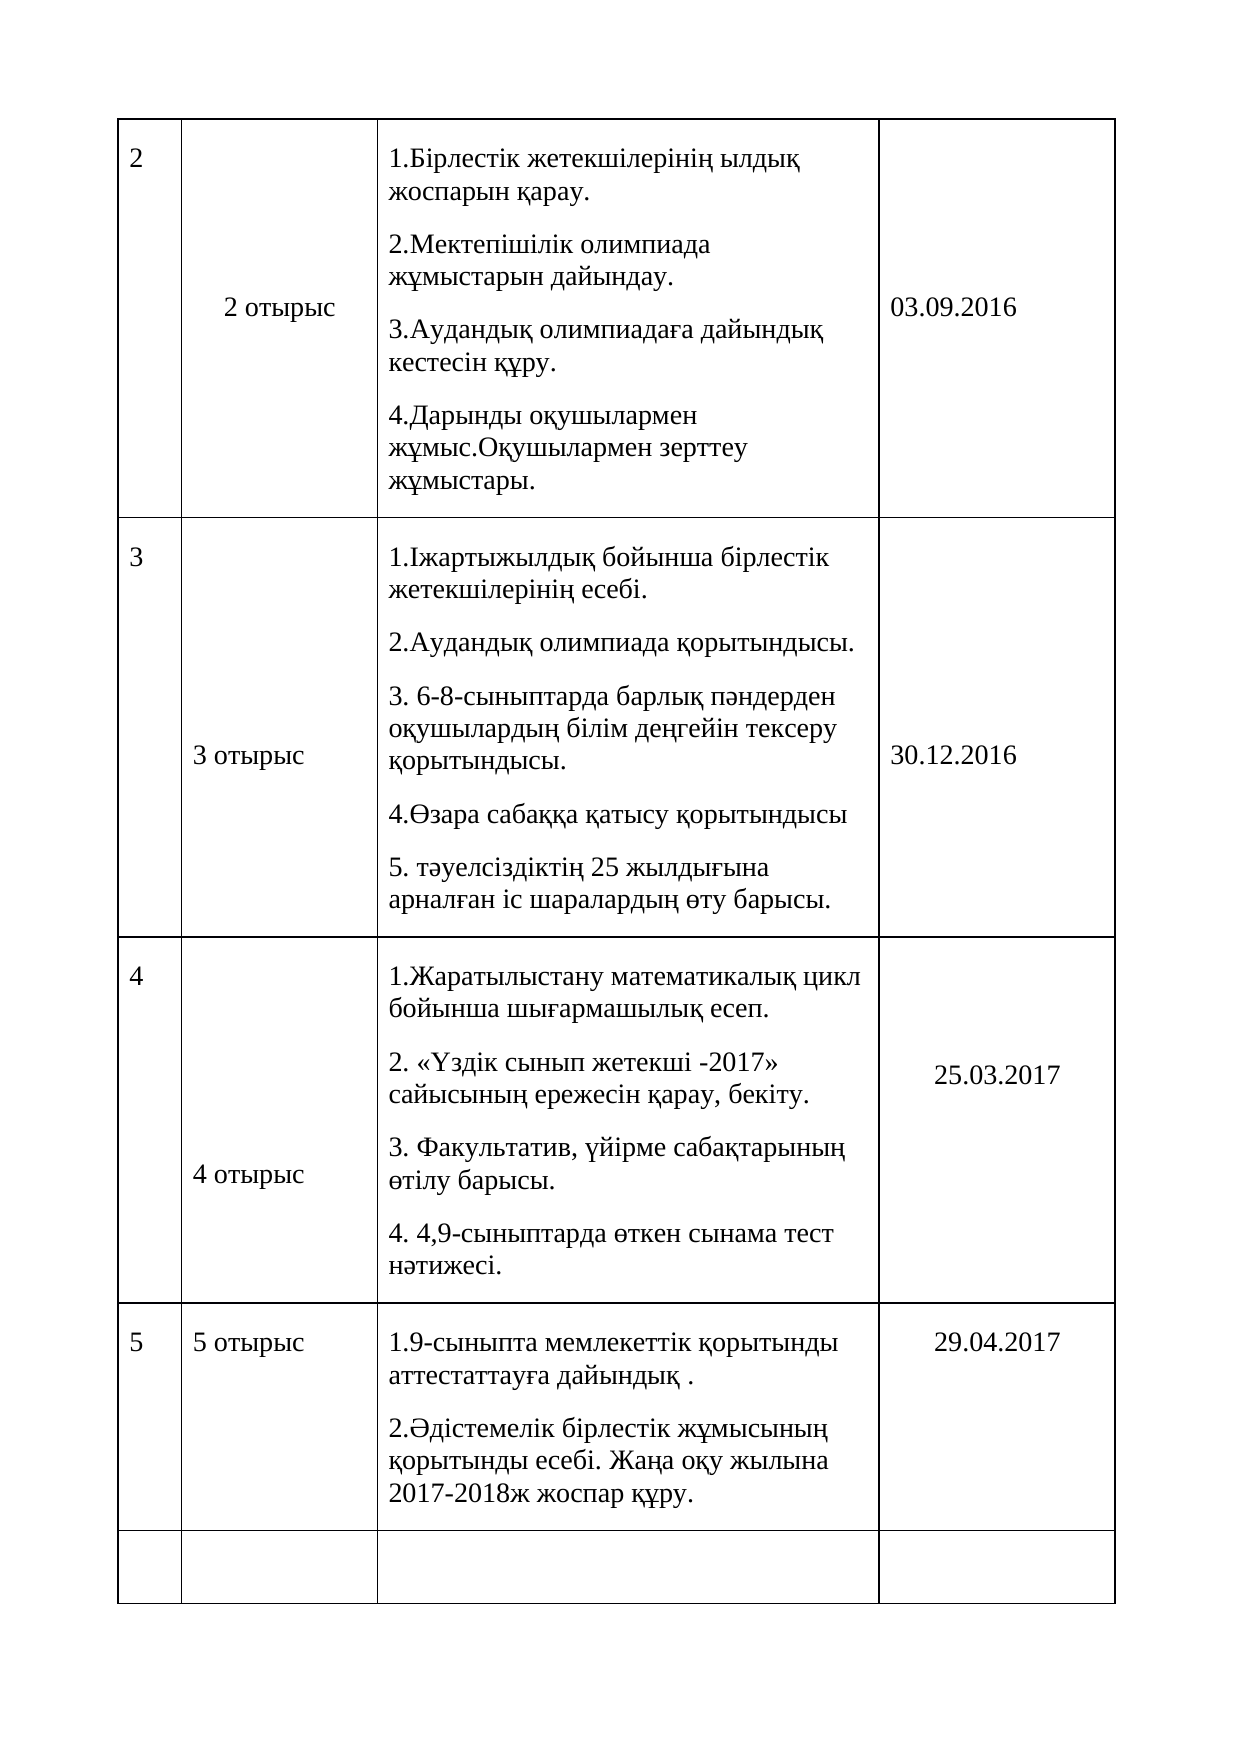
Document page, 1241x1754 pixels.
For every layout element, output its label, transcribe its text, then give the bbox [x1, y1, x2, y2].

table_cell 4 [119, 938, 181, 1302]
table_cell [880, 1531, 1114, 1603]
table_cell 2 [119, 120, 181, 517]
table_cell 3 отырыс [182, 518, 377, 936]
table_cell 5 отырыс [182, 1304, 377, 1529]
table_cell 3 [119, 518, 181, 936]
table_cell 30.12.2016 [880, 518, 1114, 936]
table_cell [182, 1531, 377, 1603]
table_cell 25.03.2017 [880, 938, 1114, 1302]
table_cell [378, 1531, 878, 1603]
table_cell 1.Бірлестік жетекшілерінің ылдық жоспарын қарау. 2.Мектепішілік олимпиада жұмыстарын дайындау. 3.Аудандық олимпиадаға дайындық кестесін құру. 4.Дарынды оқушылармен жұмыс.Оқушылармен зерттеу жұмыстары. [378, 120, 878, 517]
table_cell 2 отырыс [182, 120, 377, 517]
table_cell 1.Жаратылыстану математикалық цикл бойынша шығармашылық есеп. 2. «Үздік сынып жетекші -2017» сайысының ережесін қарау, бекіту. 3. Факультатив, үйірме сабақтарының өтілу барысы. 4. 4,9-сыныптарда өткен сынама тест нәтижесі. [378, 938, 878, 1302]
table_cell 5 [119, 1304, 181, 1529]
table_cell 03.09.2016 [880, 120, 1114, 517]
table_cell 1.Іжартыжылдық бойынша бірлестік жетекшілерінің есебі. 2.Аудандық олимпиада қорытындысы. 3. 6-8-сыныптарда барлық пәндерден оқушылардың білім деңгейін тексеру қорытындысы. 4.Өзара сабаққа қатысу қорытындысы 5. тәуелсіздіктің 25 жылдығына арналған іс шаралардың өту барысы. [378, 518, 878, 936]
table_cell 1.9-сыныпта мемлекеттік қорытынды аттестаттауға дайындық . 2.Әдістемелік бірлестік жұмысының қорытынды есебі. Жаңа оқу жылына 2017-2018ж жоспар құру. [378, 1304, 878, 1529]
table_cell 29.04.2017 [880, 1304, 1114, 1529]
table_cell [119, 1531, 181, 1603]
table_cell 4 отырыс [182, 938, 377, 1302]
